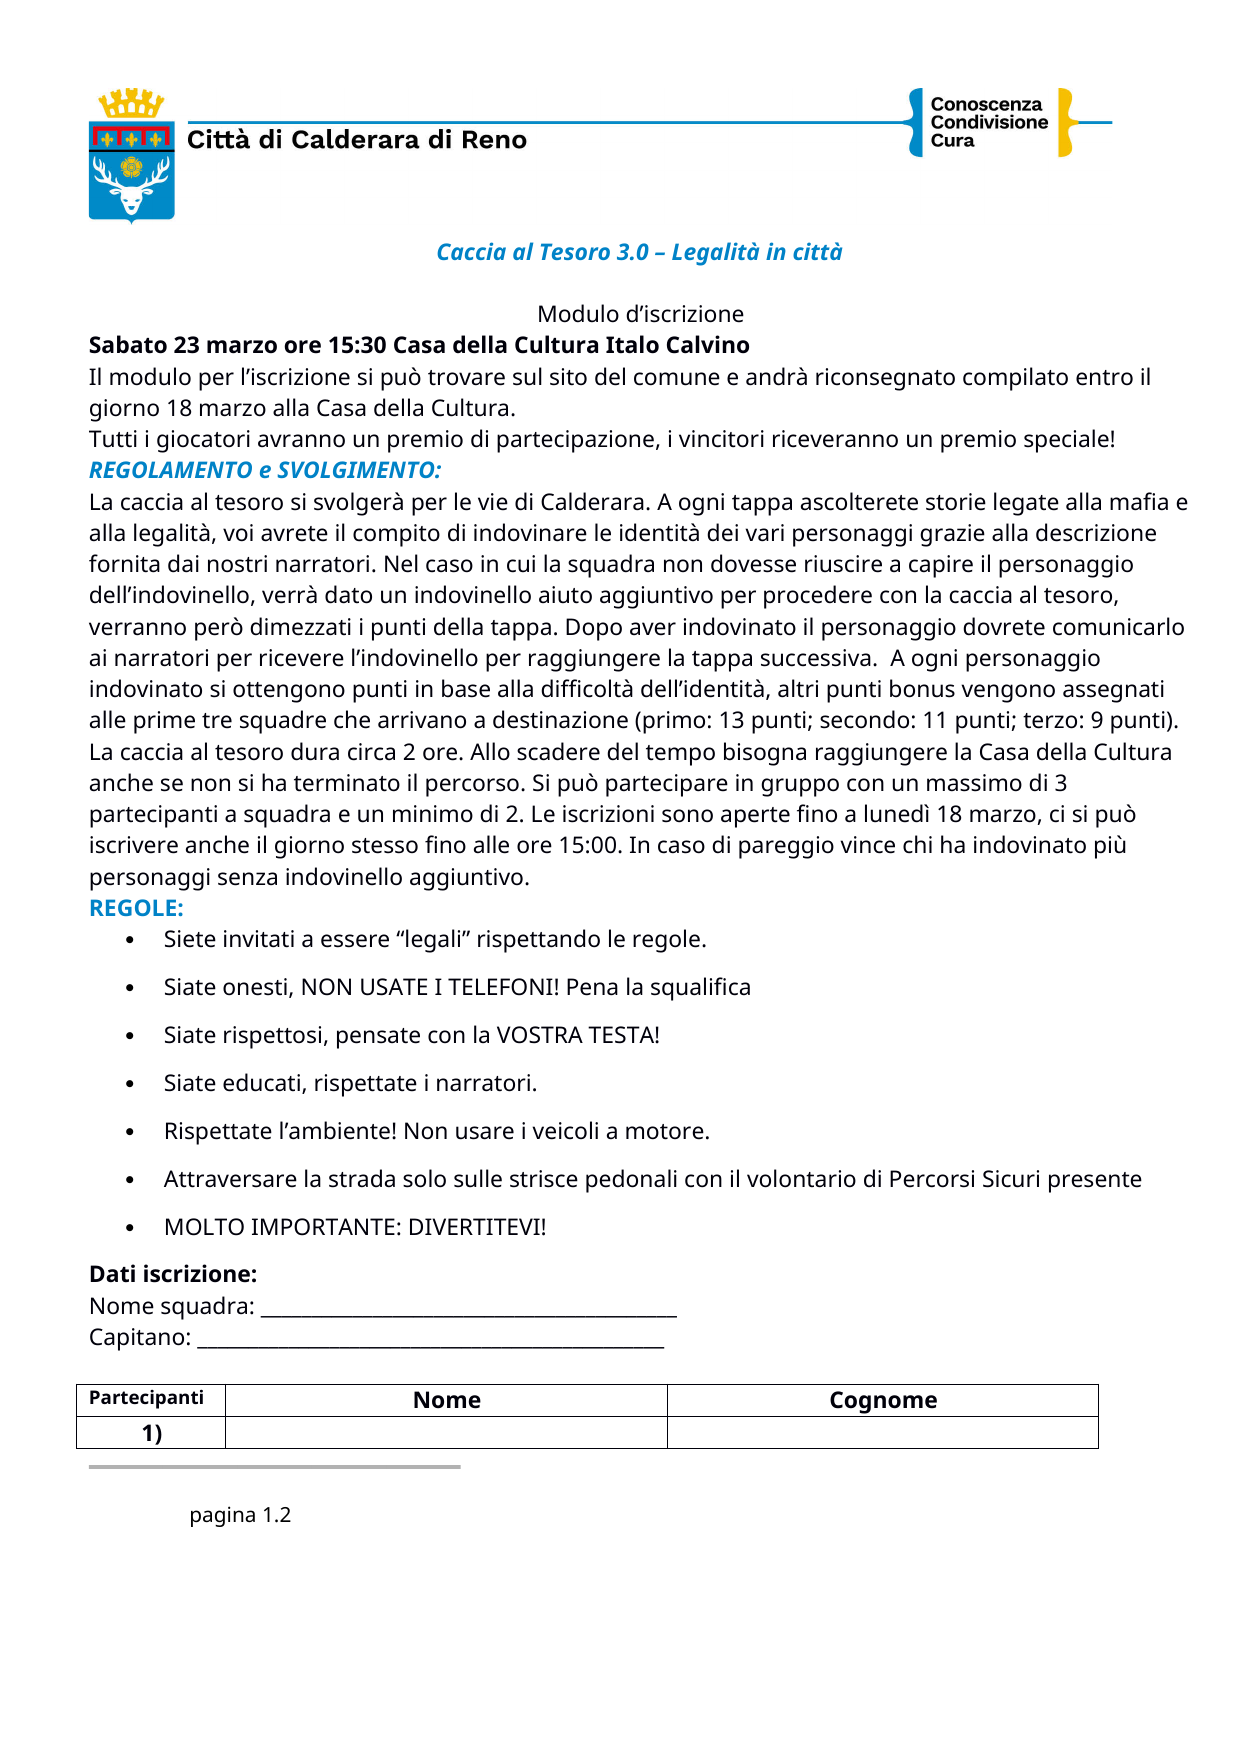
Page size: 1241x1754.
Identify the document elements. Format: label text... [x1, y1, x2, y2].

table_header Partecipanti [77, 1385, 225, 1416]
list Attraversare la strada solo sulle strisce pedonali con il volontario di Percorsi Sicuri presente [126, 1163, 1193, 1194]
list Siate educati, rispettate i narratori. [126, 1067, 1193, 1098]
text REGOLAMENTO e SVOLGIMENTO: [89, 454, 1193, 486]
text Caccia al Tesoro 3.0 – Legalità in città [89, 236, 1193, 298]
table_header Nome [226, 1385, 667, 1416]
text Il modulo per l’iscrizione si può trovare sul sito del comune e andrà riconsegnato compilato entro il giorno 18 marzo alla Casa della Cultura. [89, 361, 1193, 423]
text Sabato 23 marzo ore 15:30 Casa della Cultura Italo Calvino [89, 329, 1193, 361]
table_cell [668, 1417, 1098, 1448]
table_header Cognome [668, 1385, 1098, 1416]
text Capitano: ______________________________________________ [89, 1321, 1193, 1352]
text REGOLE: [89, 892, 1193, 923]
list MOLTO IMPORTANTE: DIVERTITEVI! [126, 1211, 1193, 1242]
list Rispettate l’ambiente! Non usare i veicoli a motore. [126, 1115, 1193, 1146]
text Dati iscrizione: [89, 1258, 1193, 1290]
table_cell [226, 1417, 667, 1448]
text Modulo d’iscrizione [89, 298, 1193, 329]
text Nome squadra: _________________________________________ [89, 1290, 1193, 1321]
text Tutti i giocatori avranno un premio di partecipazione, i vincitori riceveranno un premio speciale! [89, 423, 1193, 454]
list Siate onesti, NON USATE I TELEFONI! Pena la squalifica [126, 971, 1193, 1002]
table_cell 1) [77, 1417, 225, 1448]
list Siete invitati a essere “legali” rispettando le regole. [126, 923, 1193, 954]
list Siate rispettosi, pensate con la VOSTRA TESTA! [126, 1019, 1193, 1050]
text La caccia al tesoro si svolgerà per le vie di Calderara. A ogni tappa ascolterete storie legate alla mafia e alla legalità, voi avrete il compito di indovinare le identità dei vari personaggi grazie alla descrizione fornita dai nostri narratori. Nel caso in cui la squadra non dovesse riuscire a capire il personaggio dell’indovinello, verrà dato un indovinello aiuto aggiuntivo per procedere con la caccia al tesoro, verranno però dimezzati i punti della tappa. Dopo aver indovinato il personaggio dovrete comunicarlo ai narratori per ricevere l’indovinello per raggiungere la tappa successiva. A ogni personaggio indovinato si ottengono punti in base alla difficoltà dell’identità, altri punti bonus vengono assegnati alle prime tre squadre che arrivano a destinazione (primo: 13 punti; secondo: 11 punti; terzo: 9 punti). La caccia al tesoro dura circa 2 ore. Allo scadere del tempo bisogna raggiungere la Casa della Cultura anche se non si ha terminato il percorso. Si può partecipare in gruppo con un massimo di 3 partecipanti a squadra e un minimo di 2. Le iscrizioni sono aperte fino a lunedì 18 marzo, ci si può iscrivere anche il giorno stesso fino alle ore 15:00. In caso di pareggio vince chi ha indovinato più personaggi senza indovinello aggiuntivo. [89, 486, 1193, 892]
